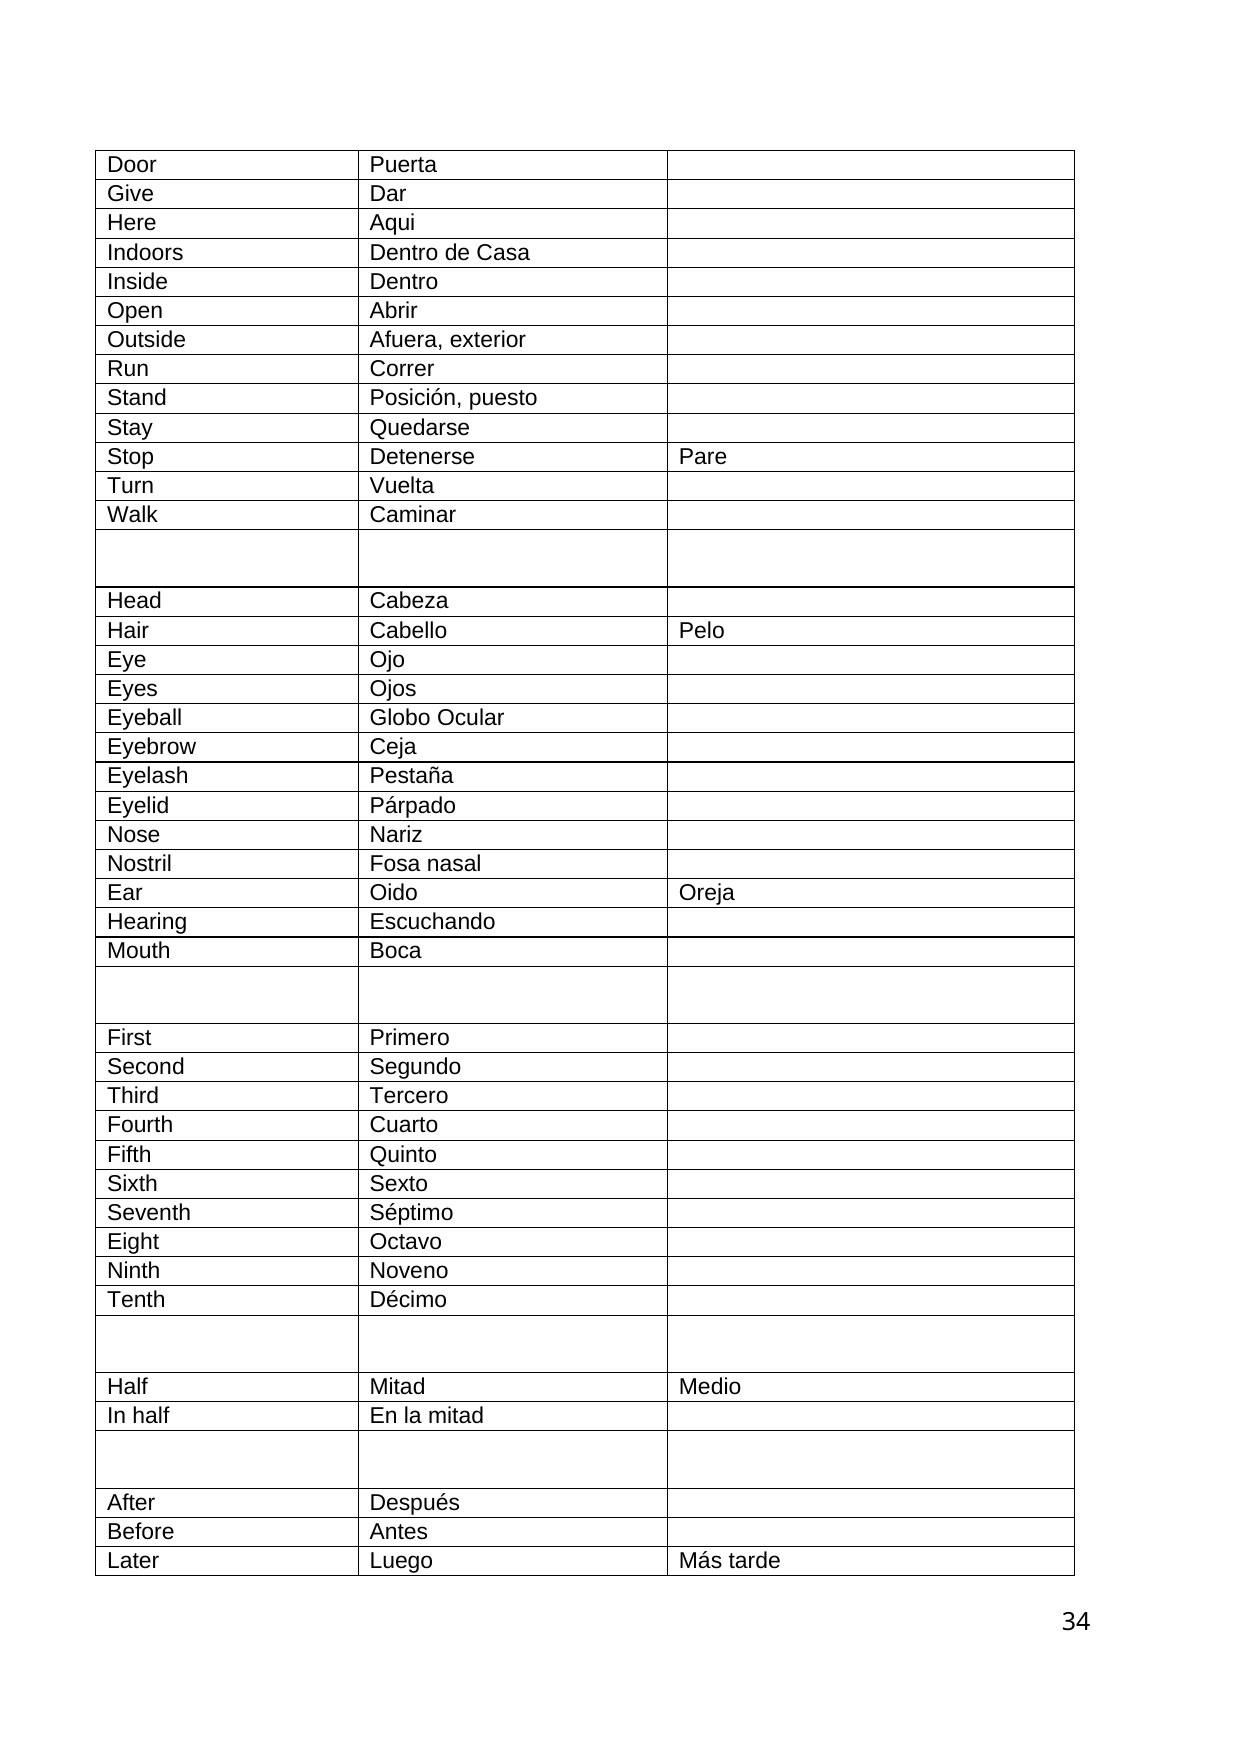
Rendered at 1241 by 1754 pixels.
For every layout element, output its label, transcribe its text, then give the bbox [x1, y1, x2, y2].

table_cell Mitad [359, 1373, 667, 1401]
table_cell Sexto [359, 1170, 667, 1198]
table_cell Pestaña [359, 763, 667, 791]
table_cell Stay [96, 414, 358, 442]
table_cell Fosa nasal [359, 850, 667, 878]
table_cell Escuchando [359, 908, 667, 936]
table_cell [96, 530, 358, 586]
table_cell [668, 472, 1074, 500]
table_cell Más tarde [668, 1547, 1074, 1575]
table_cell [359, 530, 667, 586]
table_cell Quedarse [359, 414, 667, 442]
table_cell [668, 209, 1074, 237]
table_cell Caminar [359, 501, 667, 529]
table_cell Medio [668, 1373, 1074, 1401]
table_cell [96, 1431, 358, 1487]
table_cell [96, 1316, 358, 1372]
table_cell Fifth [96, 1141, 358, 1169]
table_cell Globo Ocular [359, 704, 667, 732]
table_cell [668, 646, 1074, 674]
table_cell Décimo [359, 1286, 667, 1314]
table_cell [668, 414, 1074, 442]
table_cell Cuarto [359, 1111, 667, 1139]
table_cell Eyeball [96, 704, 358, 732]
table_cell Eyelash [96, 763, 358, 791]
table_cell [668, 792, 1074, 820]
table_cell Dentro de Casa [359, 239, 667, 267]
table_cell [668, 180, 1074, 208]
table_cell Vuelta [359, 472, 667, 500]
table_cell [668, 1053, 1074, 1081]
table_cell Luego [359, 1547, 667, 1575]
table_cell Give [96, 180, 358, 208]
table_cell Después [359, 1489, 667, 1517]
table_cell Eight [96, 1228, 358, 1256]
table_cell Pelo [668, 617, 1074, 645]
table_cell Puerta [359, 151, 667, 179]
table_cell [668, 821, 1074, 849]
table_cell En la mitad [359, 1402, 667, 1430]
table_cell Primero [359, 1024, 667, 1052]
table_cell Nariz [359, 821, 667, 849]
table_cell Seventh [96, 1199, 358, 1227]
table_cell [668, 1286, 1074, 1314]
table_cell Ojo [359, 646, 667, 674]
table_cell Ninth [96, 1257, 358, 1285]
table_cell Posición, puesto [359, 384, 667, 412]
table_cell [668, 239, 1074, 267]
table_cell [668, 501, 1074, 529]
table_cell Run [96, 355, 358, 383]
table_cell In half [96, 1402, 358, 1430]
table_cell Ear [96, 879, 358, 907]
table_cell After [96, 1489, 358, 1517]
table_cell Boca [359, 938, 667, 966]
table_cell Nostril [96, 850, 358, 878]
table_cell Hearing [96, 908, 358, 936]
table_cell Abrir [359, 297, 667, 325]
table_cell Before [96, 1518, 358, 1546]
table_cell Stop [96, 443, 358, 471]
table_cell [668, 384, 1074, 412]
table_cell [668, 326, 1074, 354]
table_cell Oido [359, 879, 667, 907]
table_cell [668, 1111, 1074, 1139]
table_cell [668, 1141, 1074, 1169]
table_cell [668, 1257, 1074, 1285]
table_cell Quinto [359, 1141, 667, 1169]
table_cell Door [96, 151, 358, 179]
table_cell Here [96, 209, 358, 237]
table_cell [668, 938, 1074, 966]
table_cell [668, 1199, 1074, 1227]
table_cell Hair [96, 617, 358, 645]
table_cell [96, 967, 358, 1023]
table_cell Antes [359, 1518, 667, 1546]
table_cell [668, 1082, 1074, 1110]
table_cell Cabello [359, 617, 667, 645]
table_cell Noveno [359, 1257, 667, 1285]
table_cell [668, 1228, 1074, 1256]
table_cell [359, 967, 667, 1023]
table_cell [668, 268, 1074, 296]
table_cell Third [96, 1082, 358, 1110]
table_cell [668, 733, 1074, 761]
table_cell Eyebrow [96, 733, 358, 761]
table_cell [668, 530, 1074, 586]
table_cell Turn [96, 472, 358, 500]
table_cell [668, 1518, 1074, 1546]
table_cell Correr [359, 355, 667, 383]
table_cell [668, 850, 1074, 878]
table_cell [668, 1024, 1074, 1052]
table_cell Eyes [96, 675, 358, 703]
table_cell [668, 588, 1074, 616]
table_cell Tenth [96, 1286, 358, 1314]
table_cell [359, 1316, 667, 1372]
table_cell [668, 1431, 1074, 1487]
table_cell Head [96, 588, 358, 616]
table_cell Sixth [96, 1170, 358, 1198]
table_cell [668, 151, 1074, 179]
table_cell Nose [96, 821, 358, 849]
table_cell Walk [96, 501, 358, 529]
table_cell First [96, 1024, 358, 1052]
table_cell Ojos [359, 675, 667, 703]
table_cell [668, 704, 1074, 732]
table_cell Oreja [668, 879, 1074, 907]
table_cell Tercero [359, 1082, 667, 1110]
table_cell Séptimo [359, 1199, 667, 1227]
table_cell Pare [668, 443, 1074, 471]
table_cell Detenerse [359, 443, 667, 471]
table_cell Second [96, 1053, 358, 1081]
table_cell Párpado [359, 792, 667, 820]
table_cell Outside [96, 326, 358, 354]
table_cell Fourth [96, 1111, 358, 1139]
table_cell [668, 1402, 1074, 1430]
table_cell [668, 763, 1074, 791]
table_cell [668, 1489, 1074, 1517]
table_cell [668, 1316, 1074, 1372]
table_cell Inside [96, 268, 358, 296]
table_cell Eye [96, 646, 358, 674]
table_cell Eyelid [96, 792, 358, 820]
table_cell [668, 908, 1074, 936]
table_cell [668, 297, 1074, 325]
table_cell Later [96, 1547, 358, 1575]
table_cell Stand [96, 384, 358, 412]
table_cell Dentro [359, 268, 667, 296]
table_cell Mouth [96, 938, 358, 966]
table_cell [668, 967, 1074, 1023]
table_cell Indoors [96, 239, 358, 267]
table_cell Cabeza [359, 588, 667, 616]
table_cell Ceja [359, 733, 667, 761]
table_cell Half [96, 1373, 358, 1401]
table_cell Dar [359, 180, 667, 208]
table_cell Open [96, 297, 358, 325]
table_cell Afuera, exterior [359, 326, 667, 354]
table_cell Segundo [359, 1053, 667, 1081]
table_cell [668, 675, 1074, 703]
table_cell [359, 1431, 667, 1487]
table_cell Aqui [359, 209, 667, 237]
table_cell [668, 1170, 1074, 1198]
table_cell Octavo [359, 1228, 667, 1256]
table_cell [668, 355, 1074, 383]
